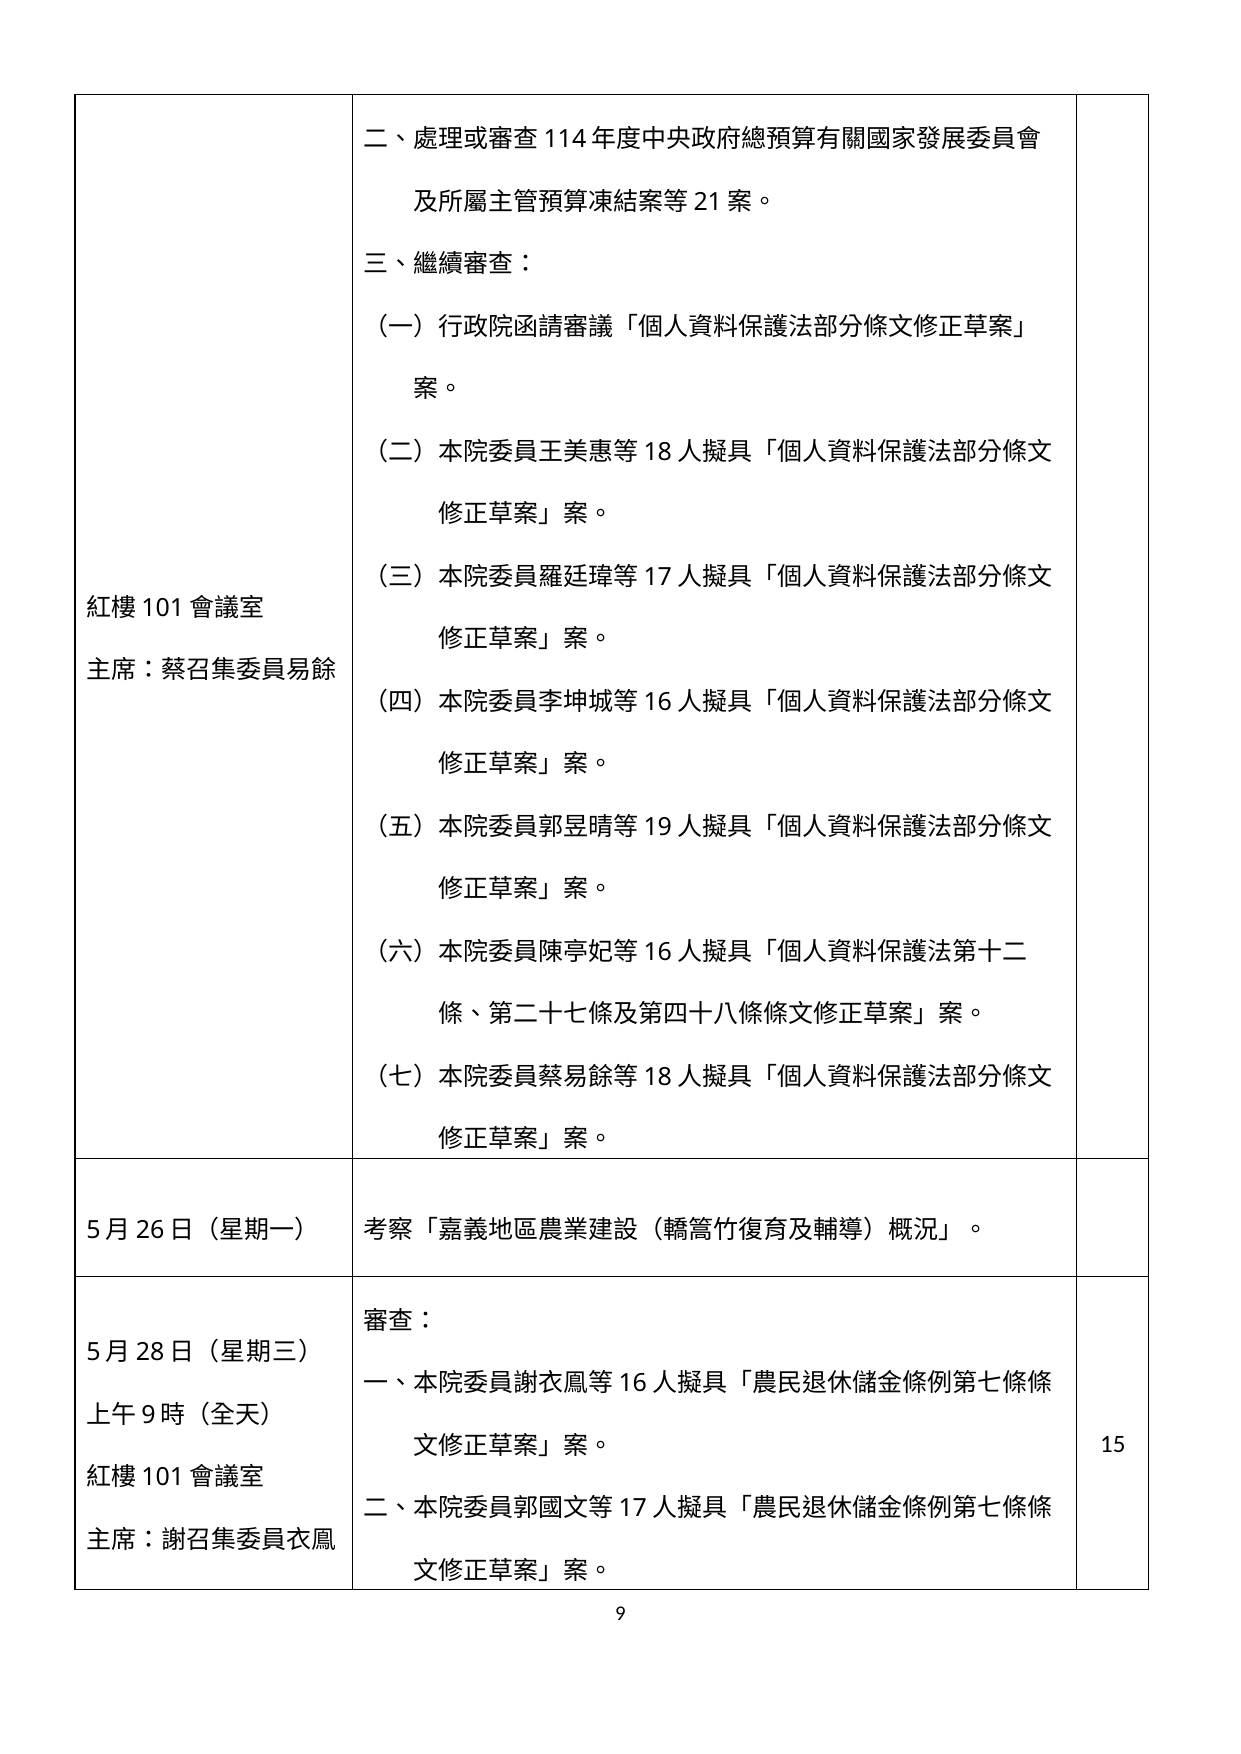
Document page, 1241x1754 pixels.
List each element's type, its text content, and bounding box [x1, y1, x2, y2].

table_cell 審查： 一、本院委員謝衣鳯等16人擬具「農民退休儲金條例第七條條文修正草案」案。 二、本院委員郭國文等17人擬具「農民退休儲金條例第七條條文修正草案」案。 [353, 1277, 1076, 1589]
table_cell 紅樓101會議室 主席：蔡召集委員易餘 [76, 95, 352, 1158]
table_cell [1077, 1159, 1148, 1276]
table_cell 考察「嘉義地區農業建設（轎篙竹復育及輔導）概況」。 [353, 1159, 1076, 1276]
table_cell [1077, 95, 1148, 1158]
table_cell 15 [1077, 1277, 1148, 1589]
table_cell 5月26日（星期一） [76, 1159, 352, 1276]
table_cell 二、處理或審查114年度中央政府總預算有關國家發展委員會及所屬主管預算凍結案等21案。 三、繼續審查： （一）行政院函請審議「個人資料保護法部分條文修正草案」案。 （二）本院委員王美惠等18人擬具「個人資料保護法部分條文修正草案」案。 （三）本院委員羅廷瑋等17人擬具「個人資料保護法部分條文修正草案」案。 （四）本院委員李坤城等16人擬具「個人資料保護法部分條文修正草案」案。 （五）本院委員郭昱晴等19人擬具「個人資料保護法部分條文修正草案」案。 （六）本院委員陳亭妃等16人擬具「個人資料保護法第十二條、第二十七條及第四十八條條文修正草案」案。 （七）本院委員蔡易餘等18人擬具「個人資料保護法部分條文修正草案」案。 [353, 95, 1076, 1158]
table_cell 5月28日（星期三） 上午9時（全天） 紅樓101會議室 主席：謝召集委員衣鳯 [76, 1277, 352, 1589]
